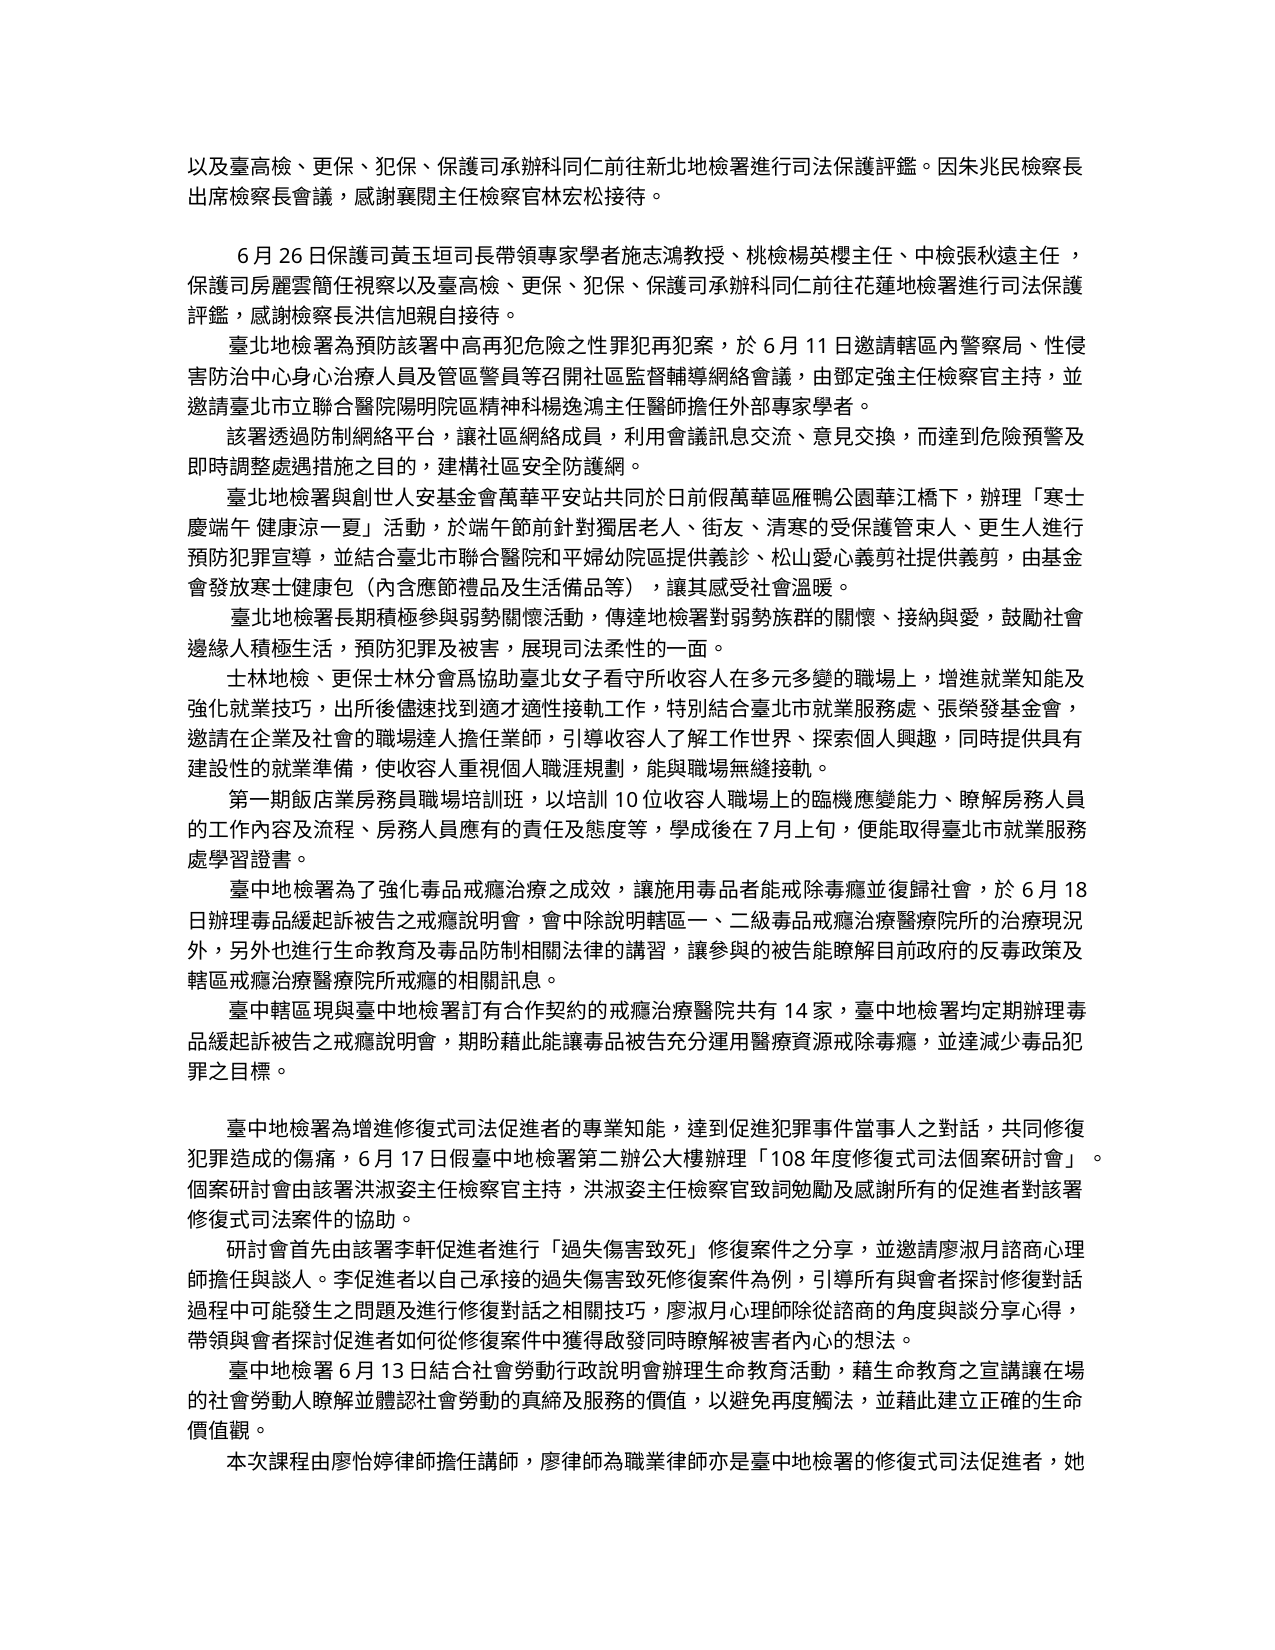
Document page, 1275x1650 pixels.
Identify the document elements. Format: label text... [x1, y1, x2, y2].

text 臺中地檢署為了強化毒品戒癮治療之成效，讓施用毒品者能戒除毒癮並復歸社會，於6月18日辦理毒品緩起訴被告之戒癮說明會，會中除說明轄區一、二級毒品戒癮治療醫療院所的治療現況外，另外也進行生命教育及毒品防制相關法律的講習，讓參與的被告能瞭解目前政府的反毒政策及轄區戒癮治療醫療院所戒癮的相關訊息。 [187, 874, 1087, 994]
text 士林地檢、更保士林分會爲協助臺北女子看守所收容人在多元多變的職場上，增進就業知能及強化就業技巧，出所後儘速找到適才適性接軌工作，特別結合臺北市就業服務處、張榮發基金會，邀請在企業及社會的職場達人擔任業師，引導收容人了解工作世界、探索個人興趣，同時提供具有建設性的就業準備，使收容人重視個人職涯規劃，能與職場無縫接軌。 [187, 662, 1087, 783]
text 第一期飯店業房務員職場培訓班，以培訓10位收容人職場上的臨機應變能力、瞭解房務人員的工作內容及流程、房務人員應有的責任及態度等，學成後在7月上旬，便能取得臺北市就業服務處學習證書。 [187, 783, 1087, 874]
text 該署透過防制網絡平台，讓社區網絡成員，利用會議訊息交流、意見交換，而達到危險預警及即時調整處遇措施之目的，建構社區安全防護網。 [187, 420, 1087, 481]
text 6月26日保護司黃玉垣司長帶領專家學者施志鴻教授、桃檢楊英櫻主任、中檢張秋遠主任 ，保護司房麗雲簡任視察以及臺高檢、更保、犯保、保護司承辦科同仁前往花蓮地檢署進行司法保護評鑑，感謝檢察長洪信旭親自接待。 [187, 239, 1087, 329]
text 臺中地檢署6月13日結合社會勞動行政說明會辦理生命教育活動，藉生命教育之宣講讓在場的社會勞動人瞭解並體認社會勞動的真締及服務的價值，以避免再度觸法，並藉此建立正確的生命價值觀。 [187, 1354, 1087, 1445]
text 臺北地檢署長期積極參與弱勢關懷活動，傳達地檢署對弱勢族群的關懷、接納與愛，鼓勵社會邊緣人積極生活，預防犯罪及被害，展現司法柔性的一面。 [187, 602, 1087, 662]
text 6月25日因保護司黃玉垣司長出席檢察長會議，故由副司長張云綺帶領專家學者黃翠紋教授、嘉檢王禎郎主任、雲檢岳瑞霞主任、橋檢韓國一主任、屏檢陳素玉主任 、保護司房麗雲簡任視察以及臺高檢、更保、犯保、保護司承辦科同仁前往新北地檢署進行司法保護評鑑。因朱兆民檢察長出席檢察長會議，感謝襄閱主任檢察官林宏松接待。 [187, 150, 1087, 210]
text 臺中轄區現與臺中地檢署訂有合作契約的戒癮治療醫院共有14家，臺中地檢署均定期辦理毒品緩起訴被告之戒癮說明會，期盼藉此能讓毒品被告充分運用醫療資源戒除毒癮，並達減少毒品犯罪之目標。 [187, 994, 1087, 1085]
text 本次課程由廖怡婷律師擔任講師，廖律師為職業律師亦是臺中地檢署的修復式司法促進者，她從律師的角度及辦理修復式司法案件的經驗，說明自身從中體會到的生命意義，並藉實際案例之說明讓在場的社會勞動人瞭解觸犯法律後可能產生的後果及生命過程可能付出的代價，藉此宣講活動，達避免社會勞動人再犯之目的，並建立正確的人生認知，同時能以感恩回餽社會的心服完社會勞動。 [187, 1445, 1087, 1475]
text 臺中地檢署為增進修復式司法促進者的專業知能，達到促進犯罪事件當事人之對話，共同修復犯罪造成的傷痛，6月17日假臺中地檢署第二辦公大樓辦理「108年度修復式司法個案研討會」。個案研討會由該署洪淑姿主任檢察官主持，洪淑姿主任檢察官致詞勉勵及感謝所有的促進者對該署修復式司法案件的協助。 [187, 1112, 1087, 1233]
text 研討會首先由該署李軒促進者進行「過失傷害致死」修復案件之分享，並邀請廖淑月諮商心理師擔任與談人。李促進者以自己承接的過失傷害致死修復案件為例，引導所有與會者探討修復對話過程中可能發生之問題及進行修復對話之相關技巧，廖淑月心理師除從諮商的角度與談分享心得，帶領與會者探討促進者如何從修復案件中獲得啟發同時瞭解被害者內心的想法。 [187, 1233, 1087, 1354]
text 臺北地檢署為預防該署中高再犯危險之性罪犯再犯案，於6月11日邀請轄區內警察局、性侵害防治中心身心治療人員及管區警員等召開社區監督輔導網絡會議，由鄧定強主任檢察官主持，並邀請臺北市立聯合醫院陽明院區精神科楊逸鴻主任醫師擔任外部專家學者。 [187, 329, 1087, 420]
text 臺北地檢署與創世人安基金會萬華平安站共同於日前假萬華區雁鴨公園華江橋下，辦理「寒士慶端午 健康涼一夏」活動，於端午節前針對獨居老人、街友、清寒的受保護管束人、更生人進行預防犯罪宣導，並結合臺北市聯合醫院和平婦幼院區提供義診、松山愛心義剪社提供義剪，由基金會發放寒士健康包（內含應節禮品及生活備品等），讓其感受社會溫暖。 [187, 481, 1087, 602]
